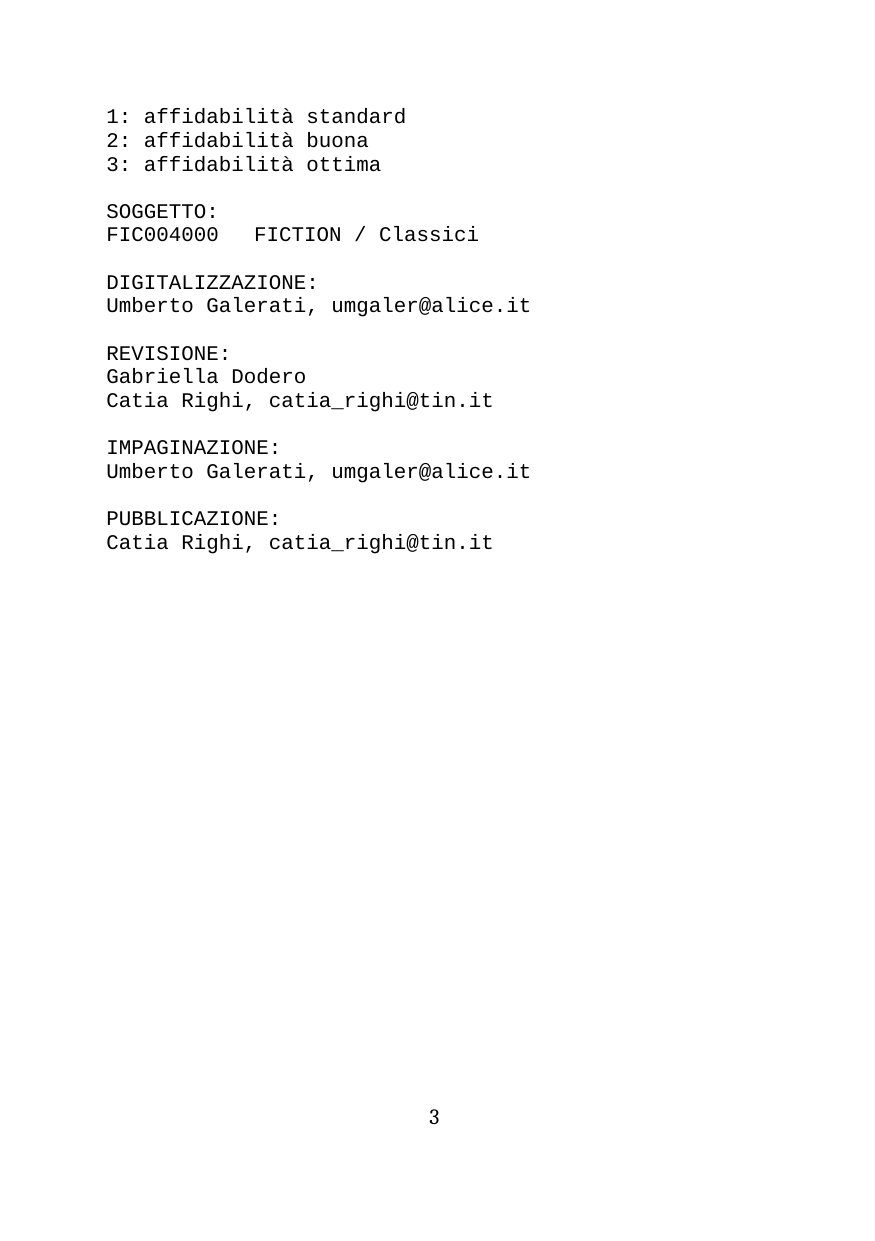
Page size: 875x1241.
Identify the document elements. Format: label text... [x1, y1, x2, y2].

text PUBBLICAZIONE: [106, 508, 762, 532]
text Umberto Galerati, umgaler@alice.it [106, 461, 762, 484]
text Gabriella Dodero [106, 366, 762, 390]
text SOGGETTO: [106, 201, 762, 224]
text IMPAGINAZIONE: [106, 437, 762, 461]
text REVISIONE: [106, 343, 762, 366]
text Catia Righi, catia_righi@tin.it [106, 532, 762, 556]
text FIC004000 FICTION / Classici [106, 224, 762, 248]
text 1: affidabilità standard [106, 106, 762, 130]
text DIGITALIZZAZIONE: [106, 272, 762, 295]
text Catia Righi, catia_righi@tin.it [106, 390, 762, 414]
text Umberto Galerati, umgaler@alice.it [106, 295, 762, 319]
text 3: affidabilità ottima [106, 153, 762, 177]
text 2: affidabilità buona [106, 130, 762, 153]
